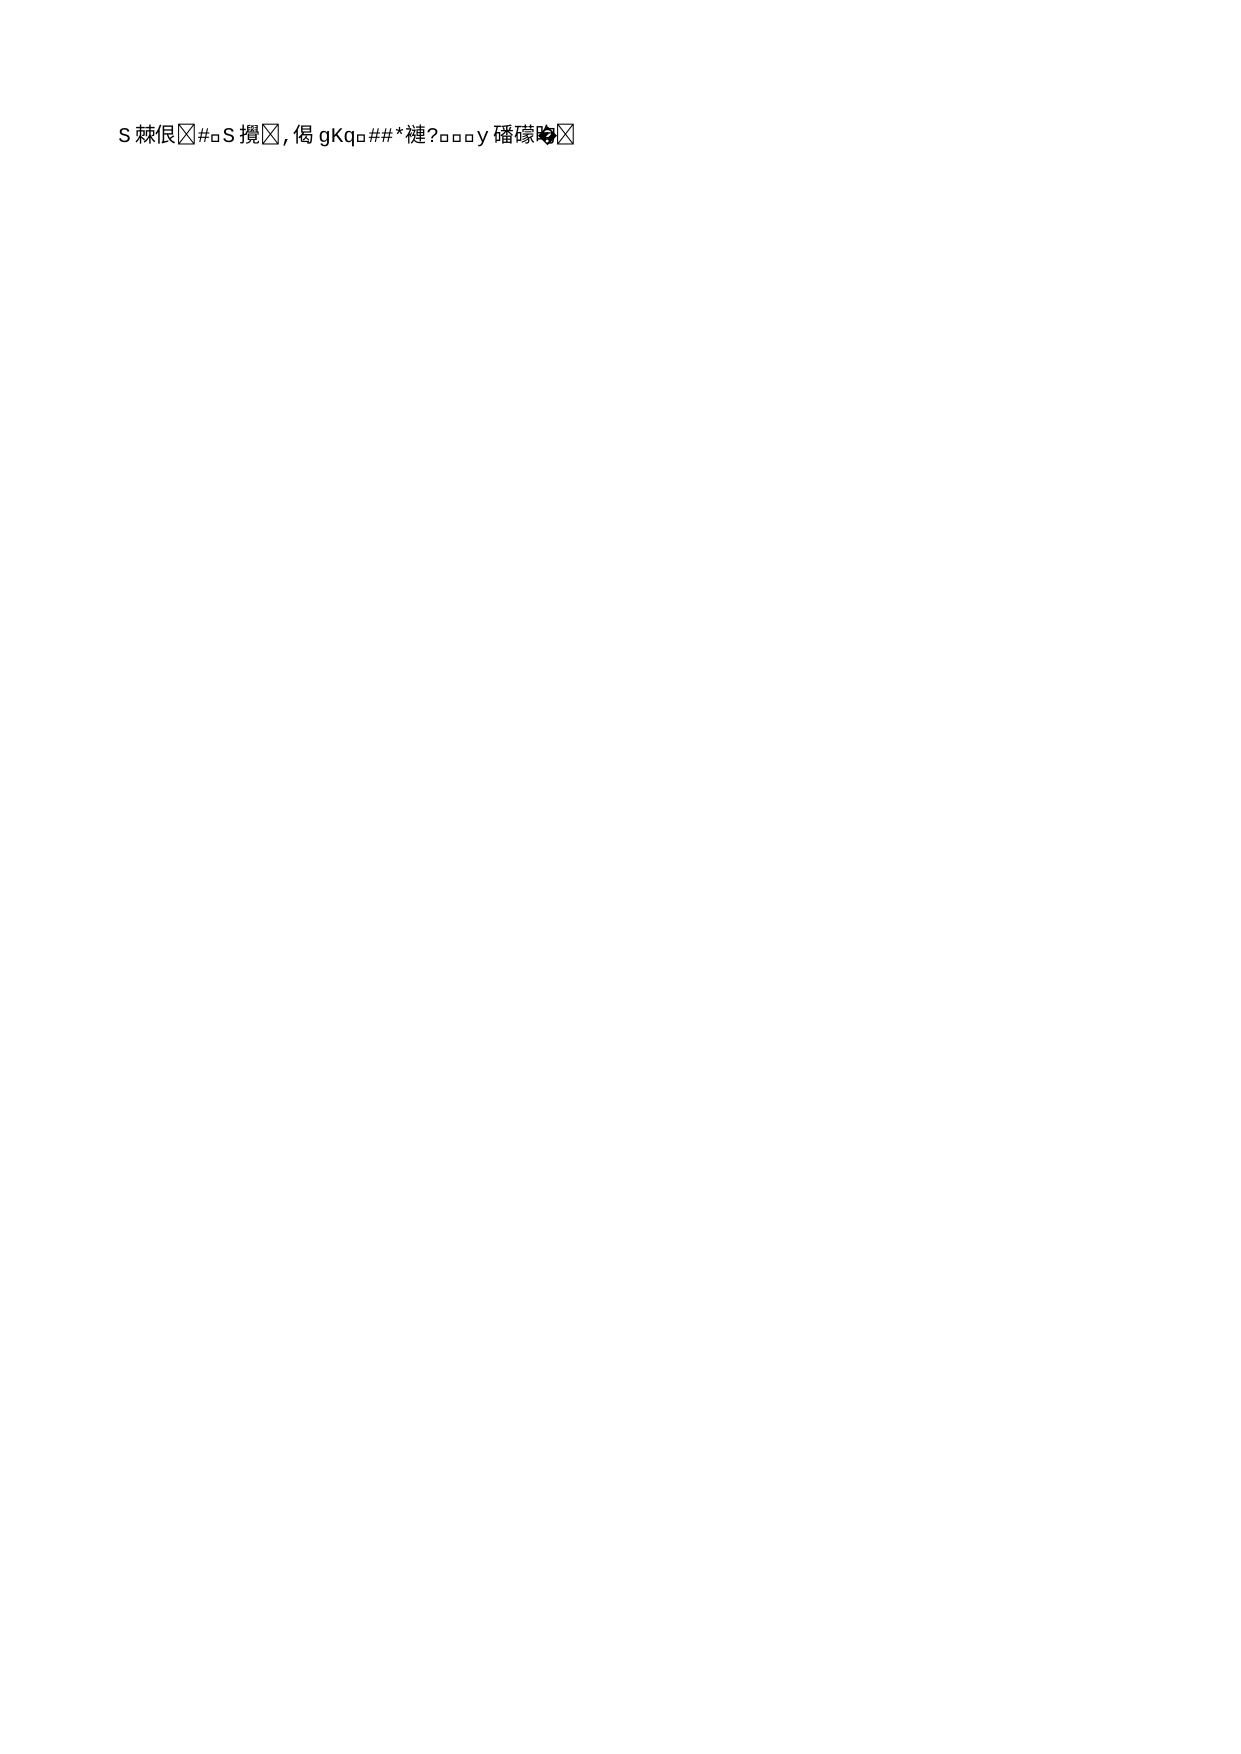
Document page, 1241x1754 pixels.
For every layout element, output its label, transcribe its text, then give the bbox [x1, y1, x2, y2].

text S棘佷�#�S攪�,偈gKq�##*褳?���y磻礞昀� [118, 118, 1122, 148]
